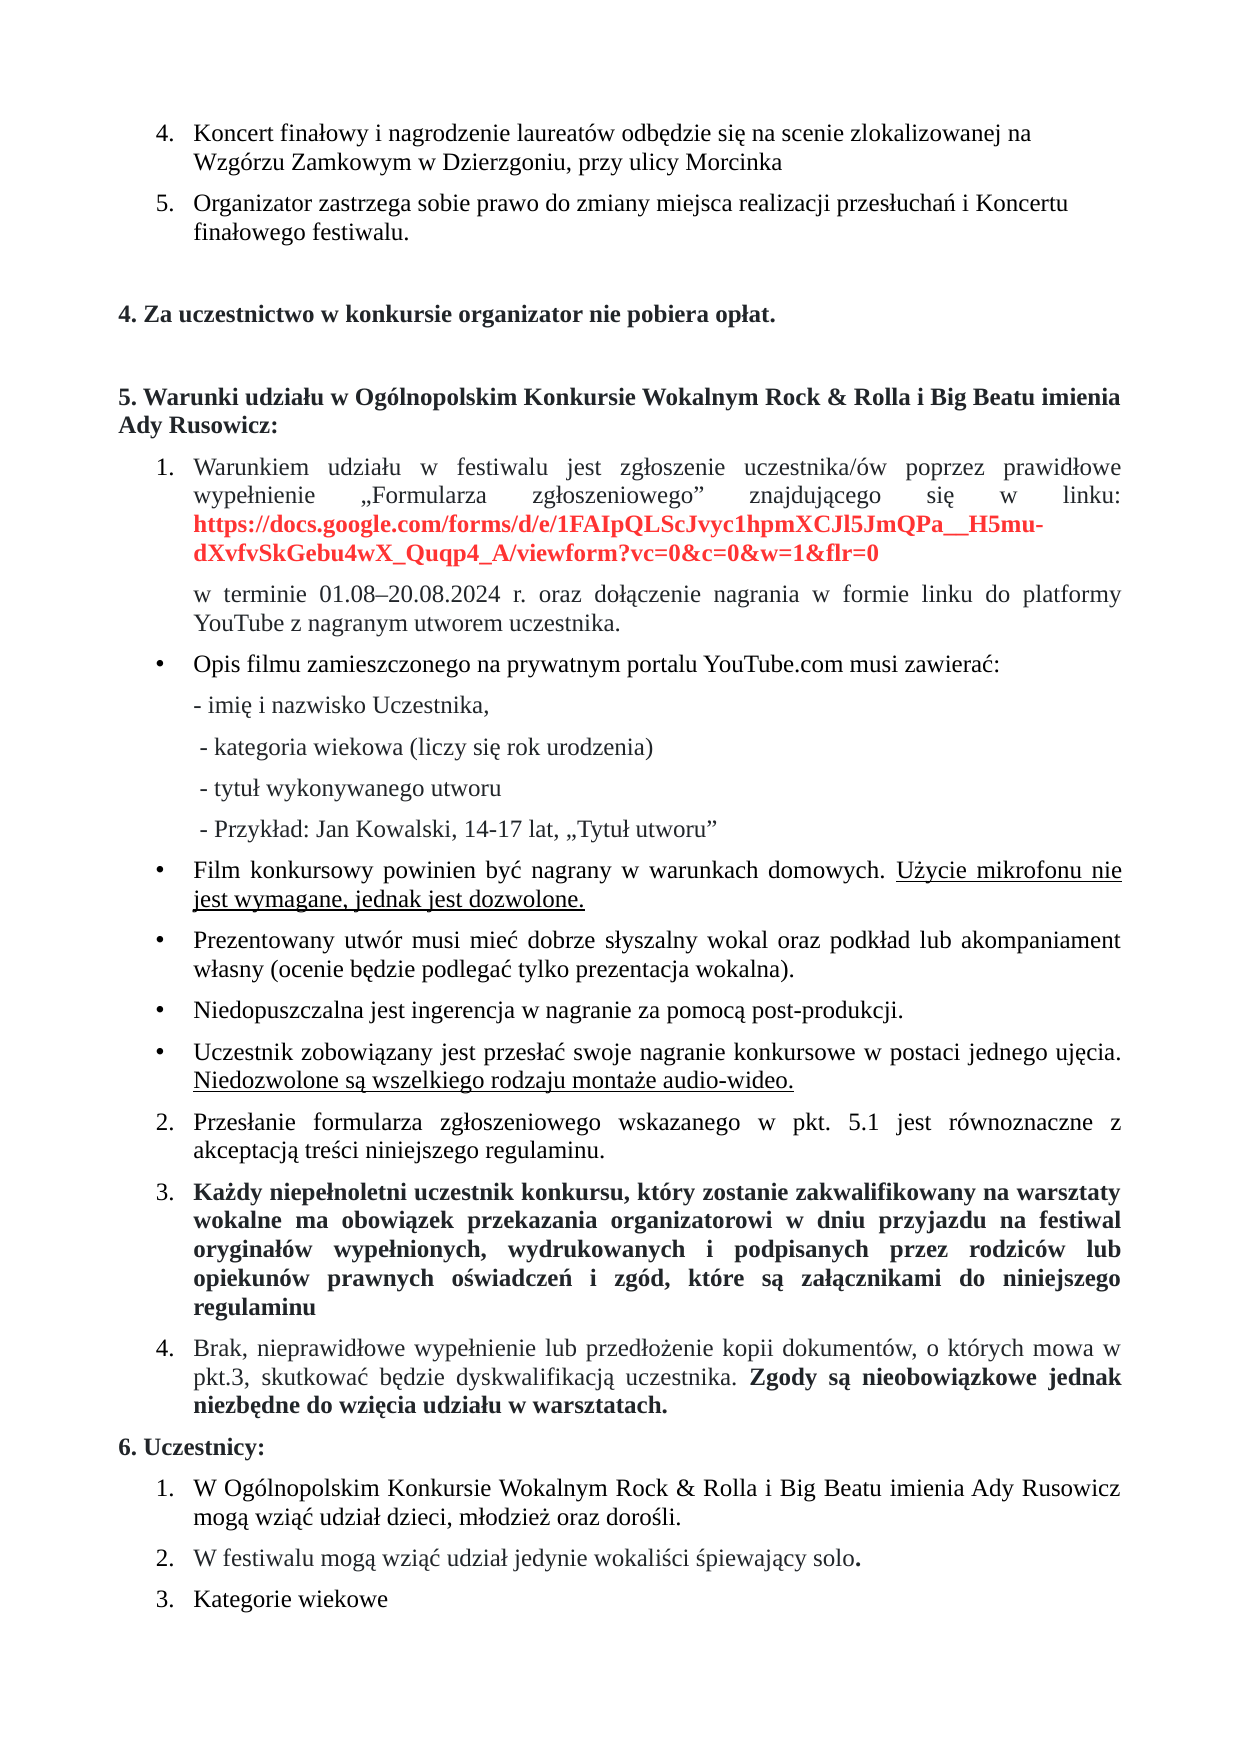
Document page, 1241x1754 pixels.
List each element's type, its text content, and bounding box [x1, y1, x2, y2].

list Każdy niepełnoletni uczestnik konkursu, który zostanie zakwalifikowany na warsztaty wokalne ma obowiązek przekazania organizatorowi w dniu przyjazdu na festiwal oryginałów wypełnionych, wydrukowanych i podpisanych przez rodziców lub opiekunów prawnych oświadczeń i zgód, które są załącznikami do niniejszego regulaminu [156, 1177, 1122, 1321]
list W Ogólnopolskim Konkursie Wokalnym Rock & Rolla i Big Beatu imienia Ady Rusowicz mogą wziąć udział dzieci, młodzież oraz dorośli. [156, 1473, 1122, 1531]
text 4. Za uczestnictwo w konkursie organizator nie pobiera opłat. [118, 299, 1122, 328]
list - Przykład: Jan Kowalski, 14-17 lat, „Tytuł utworu” [156, 814, 1122, 843]
list Warunkiem udziału w festiwalu jest zgłoszenie uczestnika/ów poprzez prawidłowe wypełnienie „Formularza zgłoszeniowego” znajdującego się w linku: https://docs.google.com/forms/d/e/1FAIpQLScJvyc1hpmXCJl5JmQPa__H5mu-dXvfvSkGebu4wX_Quqp4_A/viewform?vc=0&c=0&w=1&flr=0 [156, 452, 1122, 567]
list Koncert finałowy i nagrodzenie laureatów odbędzie się na scenie zlokalizowanej na Wzgórzu Zamkowym w Dzierzgoniu, przy ulicy Morcinka [156, 118, 1122, 176]
list w terminie 01.08–20.08.2024 r. oraz dołączenie nagrania w formie linku do platformy YouTube z nagranym utworem uczestnika. [156, 579, 1122, 637]
list Opis filmu zamieszczonego na prywatnym portalu YouTube.com musi zawierać: [156, 649, 1122, 678]
list W festiwalu mogą wziąć udział jedynie wokaliści śpiewający solo. [156, 1543, 1122, 1572]
list Niedopuszczalna jest ingerencja w nagranie za pomocą post-produkcji. [156, 996, 1122, 1024]
list Prezentowany utwór musi mieć dobrze słyszalny wokal oraz podkład lub akompaniament własny (ocenie będzie podlegać tylko prezentacja wokalna). [156, 926, 1122, 983]
text 5. Warunki udziału w Ogólnopolskim Konkursie Wokalnym Rock & Rolla i Big Beatu imienia Ady Rusowicz: [118, 382, 1122, 439]
list Przesłanie formularza zgłoszeniowego wskazanego w pkt. 5.1 jest równoznaczne z akceptacją treści niniejszego regulaminu. [156, 1107, 1122, 1164]
text 6. Uczestnicy: [118, 1432, 1122, 1461]
list Kategorie wiekowe [156, 1584, 1122, 1613]
list Uczestnik zobowiązany jest przesłać swoje nagranie konkursowe w postaci jednego ujęcia. Niedozwolone są wszelkiego rodzaju montaże audio-wideo. [156, 1037, 1122, 1094]
list Film konkursowy powinien być nagrany w warunkach domowych. Użycie mikrofonu nie jest wymagane, jednak jest dozwolone. [156, 856, 1122, 913]
list - tytuł wykonywanego utworu [156, 773, 1122, 802]
list - kategoria wiekowa (liczy się rok urodzenia) [156, 732, 1122, 761]
list - imię i nazwisko Uczestnika, [156, 691, 1122, 719]
list Organizator zastrzega sobie prawo do zmiany miejsca realizacji przesłuchań i Koncertu finałowego festiwalu. [156, 188, 1122, 246]
list Brak, nieprawidłowe wypełnienie lub przedłożenie kopii dokumentów, o których mowa w pkt.3, skutkować będzie dyskwalifikacją uczestnika. Zgody są nieobowiązkowe jednak niezbędne do wzięcia udziału w warsztatach. [156, 1333, 1122, 1419]
